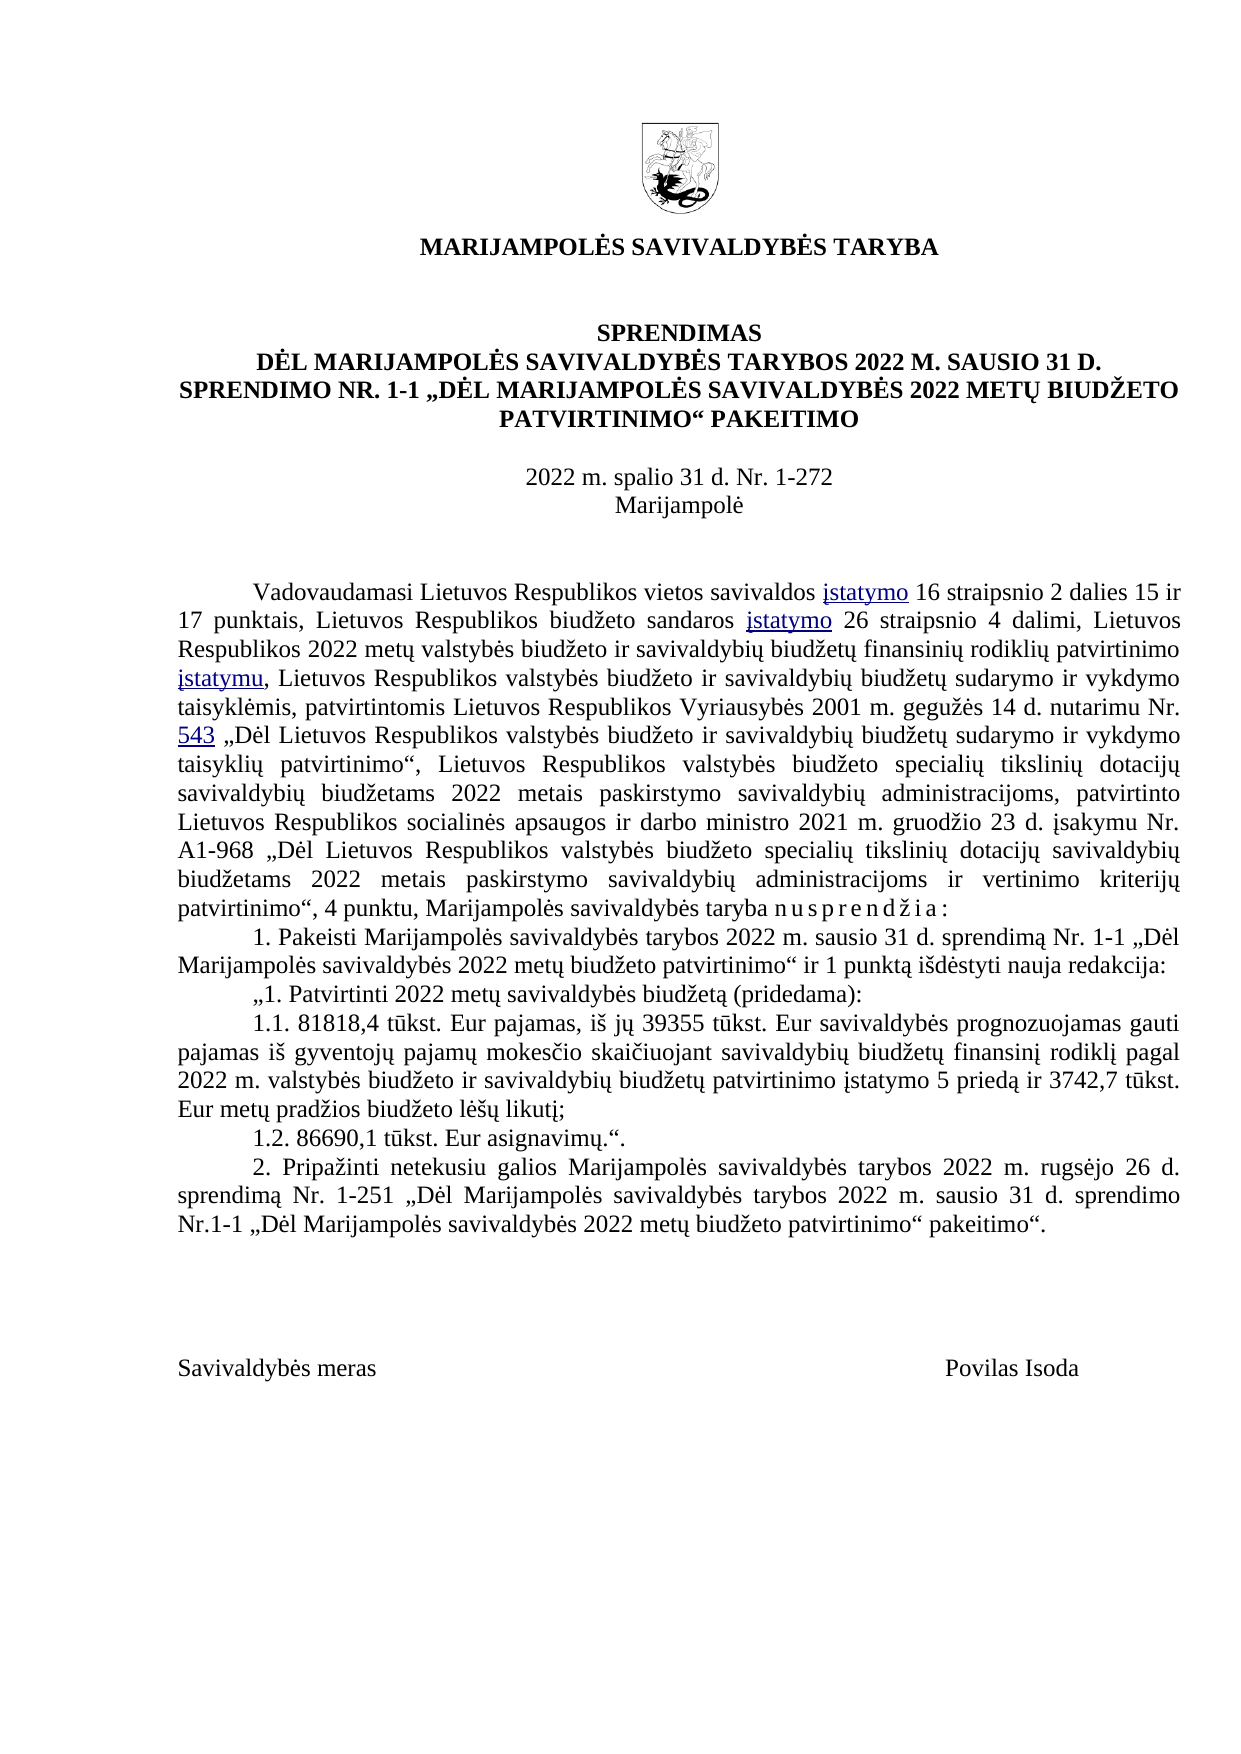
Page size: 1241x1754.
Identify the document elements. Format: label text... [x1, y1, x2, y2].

text 2022 m. spalio 31 d. Nr. 1-272 [177, 462, 1181, 490]
text 1.2. 86690,1 tūkst. Eur asignavimų.“. [177, 1123, 1181, 1152]
text MARIJAMPOLĖS SAVIVALDYBĖS TARYBA [177, 232, 1181, 260]
text „1. Patvirtinti 2022 metų savivaldybės biudžetą (pridedama): [177, 979, 1181, 1008]
text SPRENDIMAS [177, 318, 1181, 347]
text 1.1. 81818,4 tūkst. Eur pajamas, iš jų 39355 tūkst. Eur savivaldybės prognozuojamas gauti pajamas iš gyventojų pajamų mokesčio skaičiuojant savivaldybių biudžetų finansinį rodiklį pagal 2022 m. valstybės biudžeto ir savivaldybių biudžetų patvirtinimo įstatymo 5 priedą ir 3742,7 tūkst. Eur metų pradžios biudžeto lėšų likutį; [177, 1008, 1181, 1123]
text 1. Pakeisti Marijampolės savivaldybės tarybos 2022 m. sausio 31 d. sprendimą Nr. 1-1 „Dėl Marijampolės savivaldybės 2022 metų biudžeto patvirtinimo“ ir 1 punktą išdėstyti nauja redakcija: [177, 922, 1181, 979]
text Vadovaudamasi Lietuvos Respublikos vietos savivaldos įstatymo 16 straipsnio 2 dalies 15 ir 17 punktais, Lietuvos Respublikos biudžeto sandaros įstatymo 26 straipsnio 4 dalimi, Lietuvos Respublikos 2022 metų valstybės biudžeto ir savivaldybių biudžetų finansinių rodiklių patvirtinimo įstatymu, Lietuvos Respublikos valstybės biudžeto ir savivaldybių biudžetų sudarymo ir vykdymo taisyklėmis, patvirtintomis Lietuvos Respublikos Vyriausybės 2001 m. gegužės 14 d. nutarimu Nr. 543 „Dėl Lietuvos Respublikos valstybės biudžeto ir savivaldybių biudžetų sudarymo ir vykdymo taisyklių patvirtinimo“, Lietuvos Respublikos valstybės biudžeto specialių tikslinių dotacijų savivaldybių biudžetams 2022 metais paskirstymo savivaldybių administracijoms, patvirtinto Lietuvos Respublikos socialinės apsaugos ir darbo ministro 2021 m. gruodžio 23 d. įsakymu Nr. A1-968 „Dėl Lietuvos Respublikos valstybės biudžeto specialių tikslinių dotacijų savivaldybių biudžetams 2022 metais paskirstymo savivaldybių administracijoms ir vertinimo kriterijų patvirtinimo“, 4 punktu, Marijampolės savivaldybės taryba nusprendžia: [177, 577, 1181, 922]
text 2. Pripažinti netekusiu galios Marijampolės savivaldybės tarybos 2022 m. rugsėjo 26 d. sprendimą Nr. 1-251 „Dėl Marijampolės savivaldybės tarybos 2022 m. sausio 31 d. sprendimo Nr.1-1 „Dėl Marijampolės savivaldybės 2022 metų biudžeto patvirtinimo“ pakeitimo“. [177, 1152, 1181, 1238]
text Marijampolė [177, 490, 1181, 519]
text Savivaldybės meras Povilas Isoda [177, 1353, 1181, 1382]
text DĖL MARIJAMPOLĖS SAVIVALDYBĖS TARYBOS 2022 M. SAUSIO 31 D. SPRENDIMO NR. 1-1 „DĖL MARIJAMPOLĖS SAVIVALDYBĖS 2022 METŲ BIUDŽETO PATVIRTINIMO“ PAKEITIMO [177, 347, 1181, 433]
